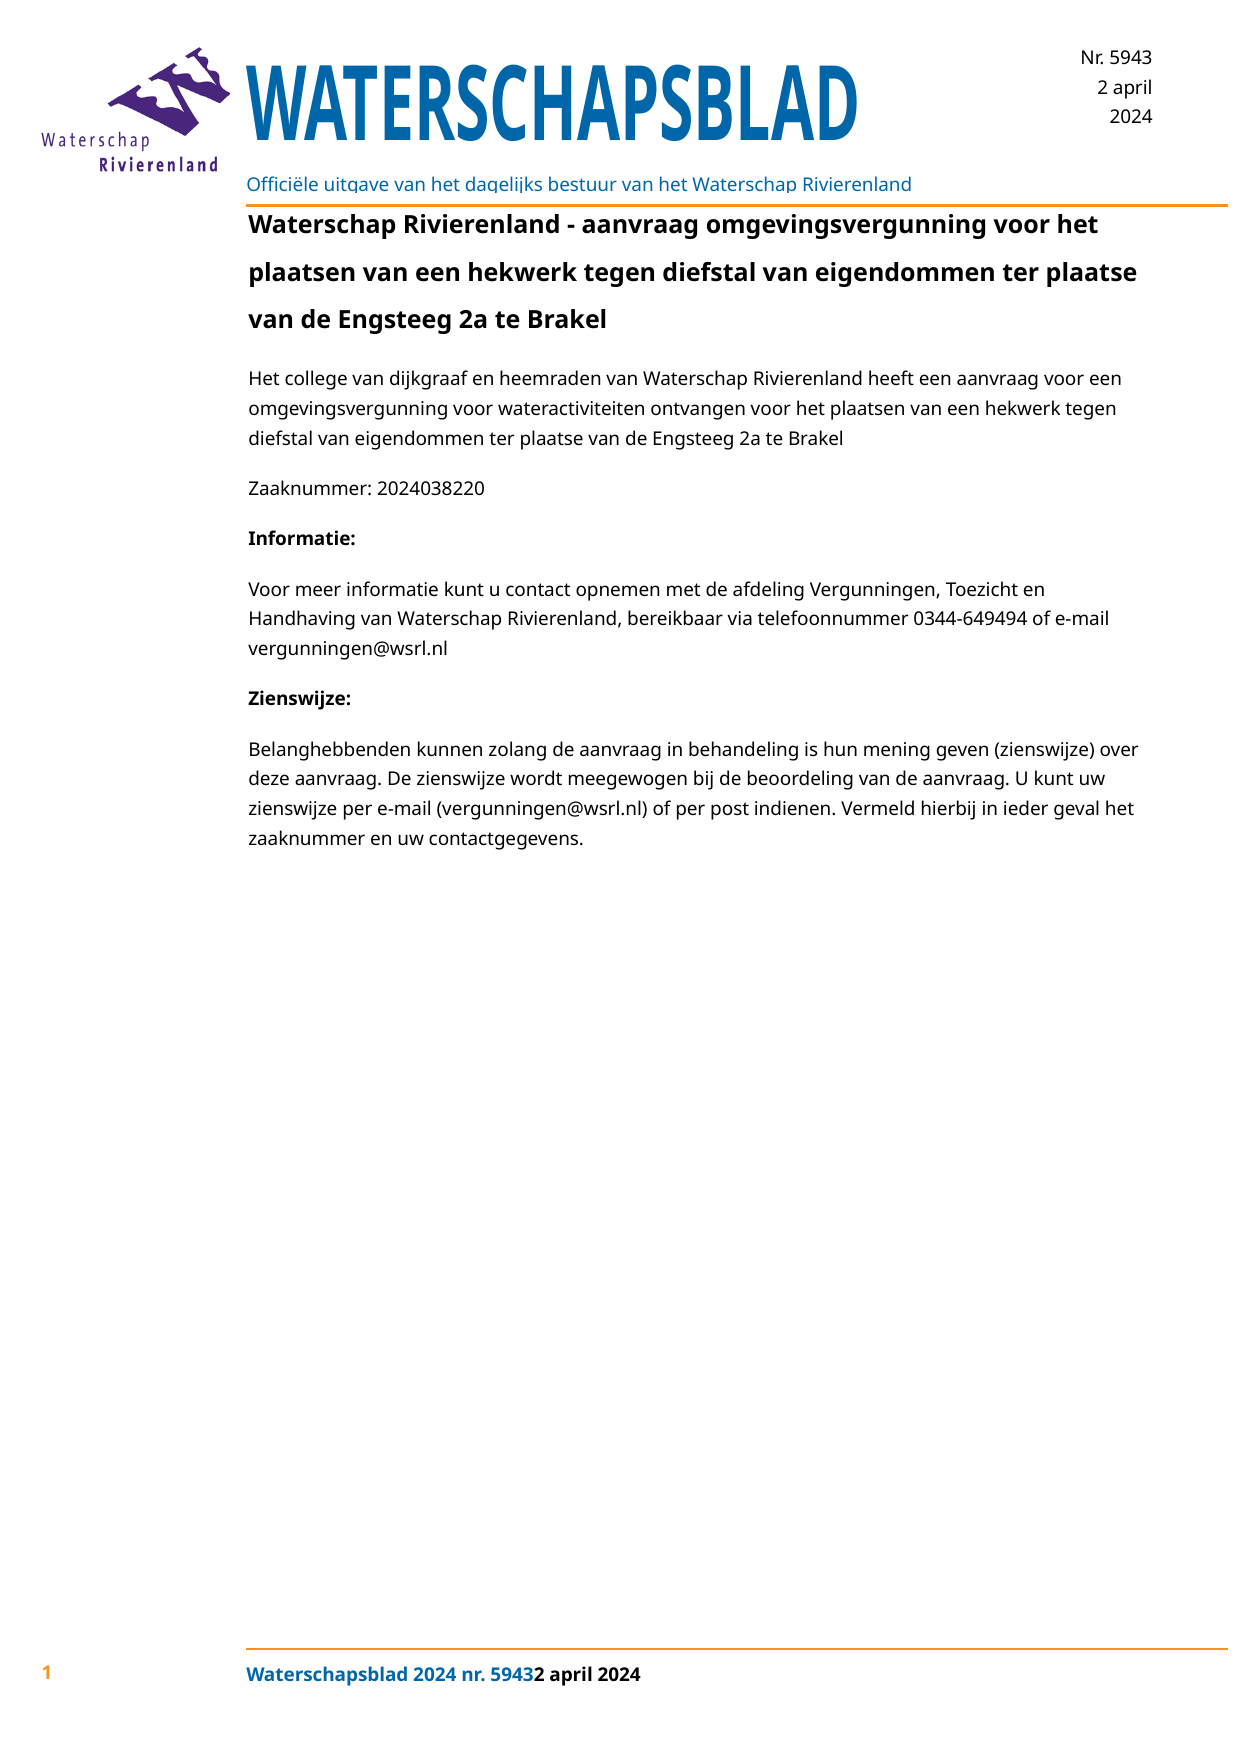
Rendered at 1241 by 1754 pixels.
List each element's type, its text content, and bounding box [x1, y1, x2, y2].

picture [41, 47, 231, 172]
text Waterschap Rivierenland - aanvraag omgevingsvergunning voor het plaatsen van een hekwerk tegen diefstal van eigendommen ter plaatse van de Engsteeg 2a te Brakel [248, 207, 1152, 336]
text Zaaknummer: 2024038220 [248, 475, 1152, 501]
text Informatie: [248, 526, 1152, 551]
text Zienswijze: [248, 686, 1152, 711]
text Voor meer informatie kunt u contact opnemen met de afdeling Vergunningen, Toezicht en Handhaving van Waterschap Rivierenland, bereikbaar via telefoonnummer 0344-649494 of e-mail vergunningen@wsrl.nl [248, 576, 1152, 661]
text Belanghebbenden kunnen zolang de aanvraag in behandeling is hun mening geven (zienswijze) over deze aanvraag. De zienswijze wordt meegewogen bij de beoordeling van de aanvraag. U kunt uw zienswijze per e-mail (vergunningen@wsrl.nl) of per post indienen. Vermeld hierbij in ieder geval het zaaknummer en uw contactgegevens. [248, 736, 1152, 850]
text Het college van dijkgraaf en heemraden van Waterschap Rivierenland heeft een aanvraag voor een omgevingsvergunning voor wateractiviteiten ontvangen voor het plaatsen van een hekwerk tegen diefstal van eigendommen ter plaatse van de Engsteeg 2a te Brakel [248, 366, 1152, 450]
